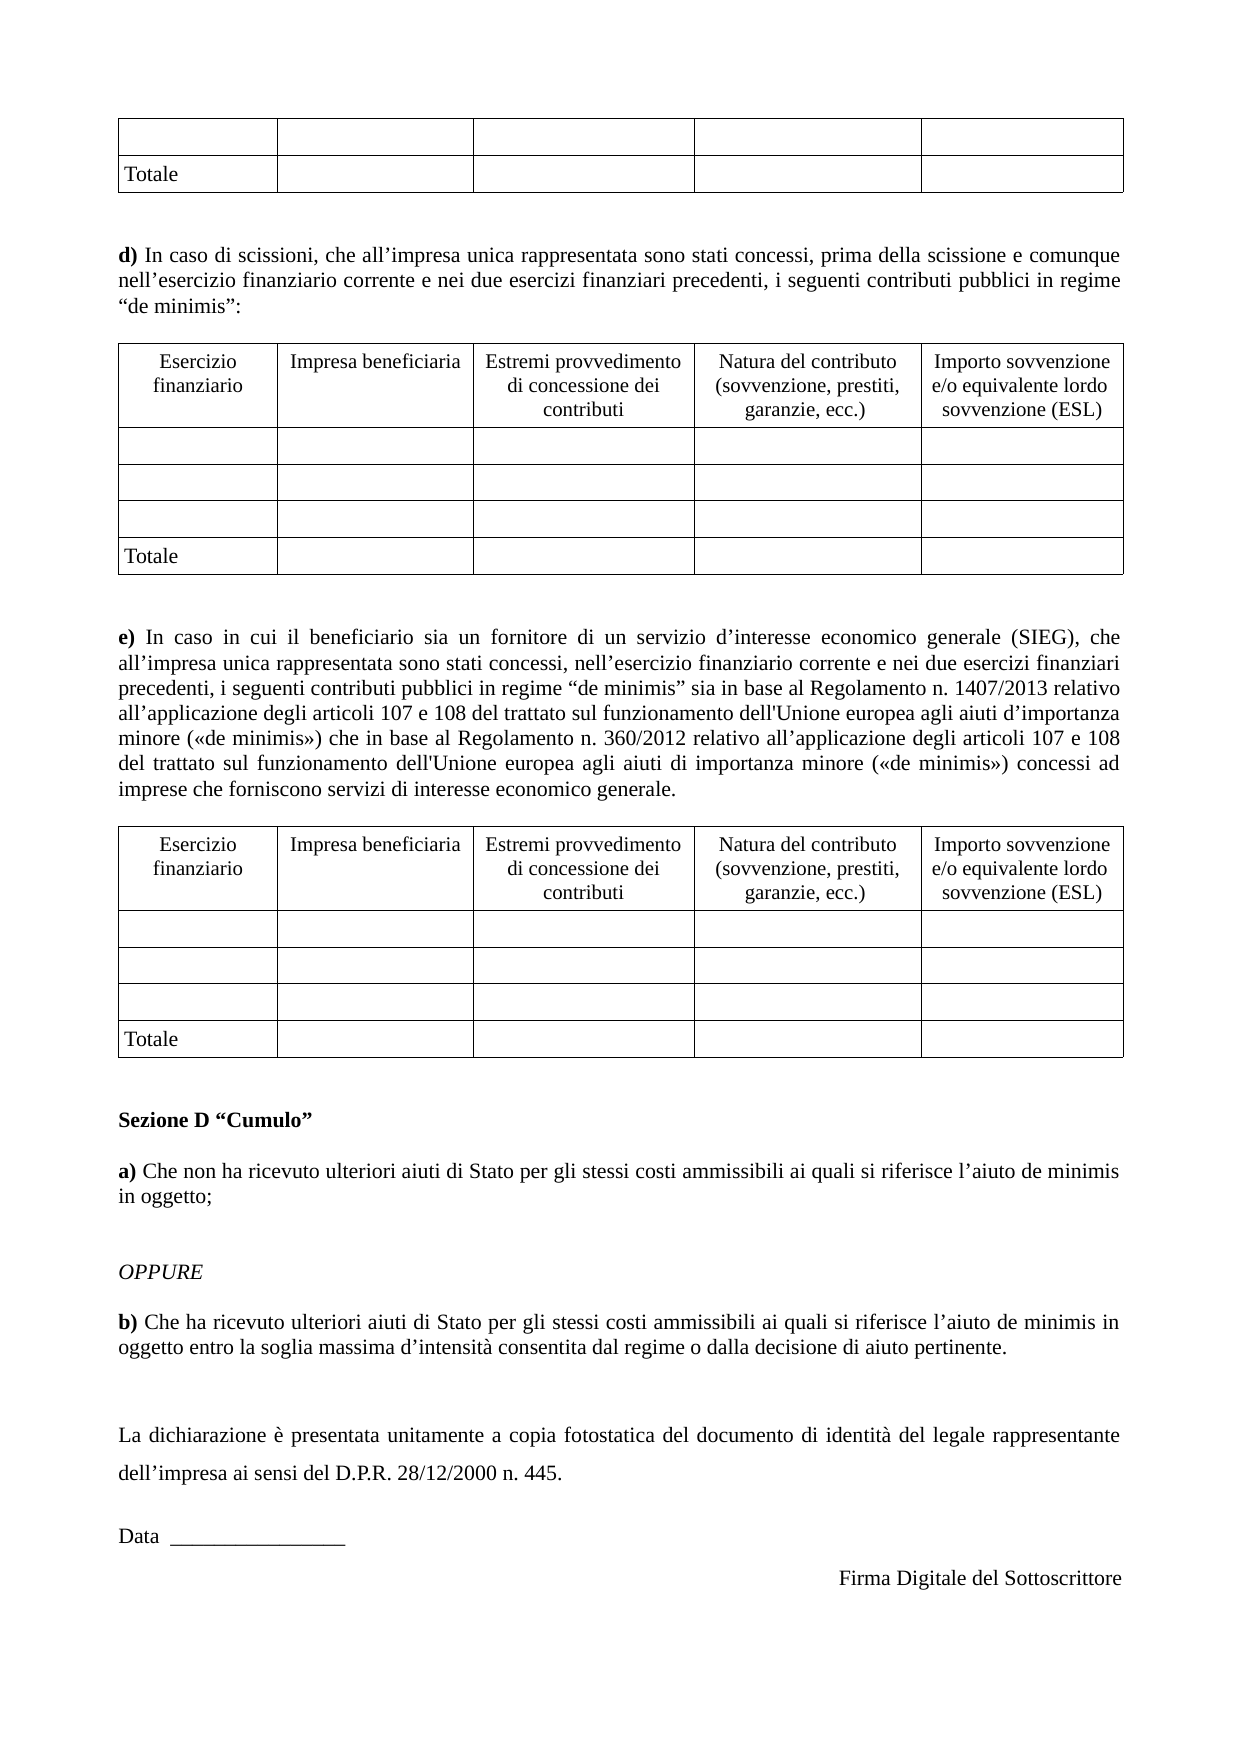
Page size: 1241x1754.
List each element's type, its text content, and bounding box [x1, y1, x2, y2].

text La dichiarazione è presentata unitamente a copia fotostatica del documento di identità del legale rappresentante dell’impresa ai sensi del D.P.R. 28/12/2000 n. 445. [118, 1422, 1122, 1486]
table_cell [278, 501, 473, 537]
table_header Esercizio finanziario [119, 344, 277, 427]
table_cell [695, 984, 921, 1020]
table_cell [119, 465, 277, 500]
table_cell [278, 948, 473, 983]
table_cell [695, 948, 921, 983]
table_cell [474, 948, 694, 983]
text OPPURE [118, 1259, 1122, 1284]
table_header Natura del contributo (sovvenzione, prestiti, garanzie, ecc.) [695, 827, 921, 910]
table_cell [922, 1021, 1123, 1057]
table_cell [278, 156, 473, 192]
table_cell [695, 428, 921, 463]
table_cell [922, 156, 1123, 192]
table_header Estremi provvedimento di concessione dei contributi [474, 344, 694, 427]
table_cell [119, 911, 277, 947]
table_cell [278, 465, 473, 500]
table_cell [922, 538, 1123, 574]
table_header Estremi provvedimento di concessione dei contributi [474, 827, 694, 910]
table_cell [695, 465, 921, 500]
text Firma Digitale del Sottoscrittore [118, 1565, 1122, 1590]
text Data ________________ [118, 1523, 1122, 1548]
table_cell [119, 501, 277, 537]
table_cell [474, 538, 694, 574]
table_cell [474, 984, 694, 1020]
table_cell [695, 119, 921, 155]
table_cell [922, 428, 1123, 463]
table_header Impresa beneficiaria [278, 827, 473, 910]
table_header Natura del contributo (sovvenzione, prestiti, garanzie, ecc.) [695, 344, 921, 427]
table_cell [922, 119, 1123, 155]
table_cell [278, 538, 473, 574]
table_cell [922, 984, 1123, 1020]
table_header Impresa beneficiaria [278, 344, 473, 427]
table_header Importo sovvenzione e/o equivalente lordo sovvenzione (ESL) [922, 827, 1123, 910]
table_cell [922, 911, 1123, 947]
table_cell [474, 1021, 694, 1057]
table_cell [922, 465, 1123, 500]
table_cell [695, 501, 921, 537]
text b) Che ha ricevuto ulteriori aiuti di Stato per gli stessi costi ammissibili ai quali si riferisce l’aiuto de minimis in oggetto entro la soglia massima d’intensità consentita dal regime o dalla decisione di aiuto pertinente. [118, 1309, 1122, 1359]
table_cell [922, 501, 1123, 537]
table_cell [119, 119, 277, 155]
text d) In caso di scissioni, che all’impresa unica rappresentata sono stati concessi, prima della scissione e comunque nell’esercizio finanziario corrente e nei due esercizi finanziari precedenti, i seguenti contributi pubblici in regime “de minimis”: [118, 242, 1122, 318]
table_cell [695, 538, 921, 574]
table_cell [695, 156, 921, 192]
text Sezione D “Cumulo” [118, 1107, 1122, 1133]
table_cell [474, 156, 694, 192]
table_cell [278, 119, 473, 155]
table_cell [695, 911, 921, 947]
table_cell [695, 1021, 921, 1057]
table_cell [474, 911, 694, 947]
text e) In caso in cui il beneficiario sia un fornitore di un servizio d’interesse economico generale (SIEG), che all’impresa unica rappresentata sono stati concessi, nell’esercizio finanziario corrente e nei due esercizi finanziari precedenti, i seguenti contributi pubblici in regime “de minimis” sia in base al Regolamento n. 1407/2013 relativo all’applicazione degli articoli 107 e 108 del trattato sul funzionamento dell'Unione europea agli aiuti d’importanza minore («de minimis») che in base al Regolamento n. 360/2012 relativo all’applicazione degli articoli 107 e 108 del trattato sul funzionamento dell'Unione europea agli aiuti di importanza minore («de minimis») concessi ad imprese che forniscono servizi di interesse economico generale. [118, 624, 1122, 801]
table_cell [278, 984, 473, 1020]
text a) Che non ha ricevuto ulteriori aiuti di Stato per gli stessi costi ammissibili ai quali si riferisce l’aiuto de minimis in oggetto; [118, 1158, 1122, 1208]
table_cell [474, 465, 694, 500]
table_cell [474, 119, 694, 155]
table_cell Totale [119, 538, 277, 574]
table_cell Totale [119, 156, 277, 192]
table_cell [119, 948, 277, 983]
table_cell [278, 911, 473, 947]
table_cell [278, 1021, 473, 1057]
table_header Esercizio finanziario [119, 827, 277, 910]
table_header Importo sovvenzione e/o equivalente lordo sovvenzione (ESL) [922, 344, 1123, 427]
table_cell [119, 984, 277, 1020]
table_cell [922, 948, 1123, 983]
table_cell [474, 501, 694, 537]
table_cell Totale [119, 1021, 277, 1057]
table_cell [119, 428, 277, 463]
table_cell [474, 428, 694, 463]
table_cell [278, 428, 473, 463]
